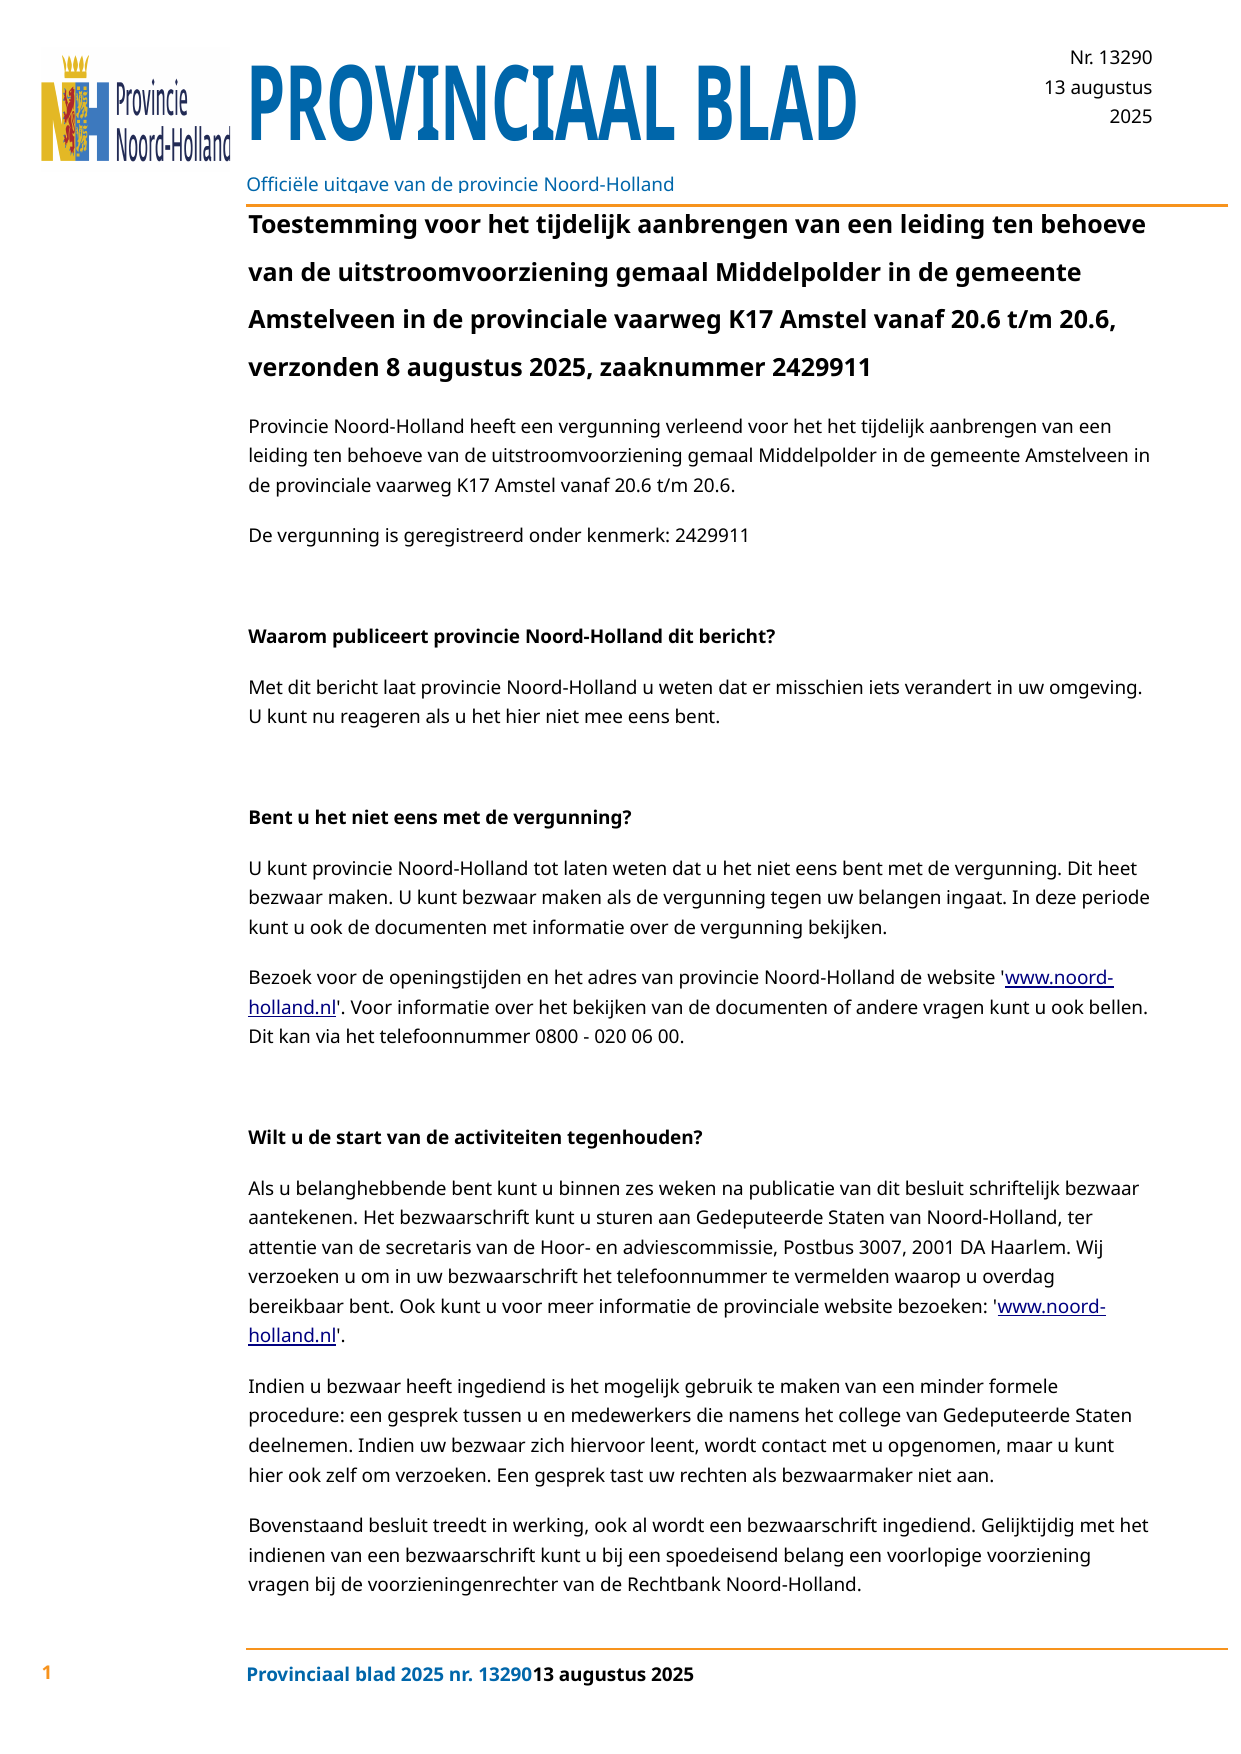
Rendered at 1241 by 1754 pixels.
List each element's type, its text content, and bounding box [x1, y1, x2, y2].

text Met dit bericht laat provincie Noord-Holland u weten dat er misschien iets verandert in uw omgeving. U kunt nu reageren als u het hier niet mee eens bent. [248, 674, 1152, 729]
text Bovenstaand besluit treedt in werking, ook al wordt een bezwaarschrift ingediend. Gelijktijdig met het indienen van een bezwaarschrift kunt u bij een spoedeisend belang een voorlopige voorziening vragen bij de voorzieningenrechter van de Rechtbank Noord-Holland. [248, 1512, 1152, 1597]
picture [41, 47, 231, 172]
text Bezoek voor de openingstijden en het adres van provincie Noord-Holland de website 'www.noord-holland.nl'. Voor informatie over het bekijken van de documenten of andere vragen kunt u ook bellen. Dit kan via het telefoonnummer 0800 - 020 06 00. [248, 964, 1152, 1049]
text Toestemming voor het tijdelijk aanbrengen van een leiding ten behoeve van de uitstroomvoorziening gemaal Middelpolder in de gemeente Amstelveen in de provinciale vaarweg K17 Amstel vanaf 20.6 t/m 20.6, verzonden 8 augustus 2025, zaaknummer 2429911 [248, 207, 1152, 384]
text U kunt provincie Noord-Holland tot laten weten dat u het niet eens bent met de vergunning. Dit heet bezwaar maken. U kunt bezwaar maken als de vergunning tegen uw belangen ingaat. In deze periode kunt u ook de documenten met informatie over de vergunning bekijken. [248, 855, 1152, 940]
text Provincie Noord-Holland heeft een vergunning verleend voor het het tijdelijk aanbrengen van een leiding ten behoeve van de uitstroomvoorziening gemaal Middelpolder in de gemeente Amstelveen in de provinciale vaarweg K17 Amstel vanaf 20.6 t/m 20.6. [248, 413, 1152, 498]
text Als u belanghebbende bent kunt u binnen zes weken na publicatie van dit besluit schriftelijk bezwaar aantekenen. Het bezwaarschrift kunt u sturen aan Gedeputeerde Staten van Noord-Holland, ter attentie van de secretaris van de Hoor- en adviescommissie, Postbus 3007, 2001 DA Haarlem. Wij verzoeken u om in uw bezwaarschrift het telefoonnummer te vermelden waarop u overdag bereikbaar bent. Ook kunt u voor meer informatie de provinciale website bezoeken: 'www.noord-holland.nl'. [248, 1175, 1152, 1348]
text Waarom publiceert provincie Noord-Holland dit bericht? [248, 623, 1152, 649]
text Wilt u de start van de activiteiten tegenhouden? [248, 1124, 1152, 1150]
text Bent u het niet eens met de vergunning? [248, 804, 1152, 830]
text De vergunning is geregistreerd onder kenmerk: 2429911 [248, 523, 1152, 548]
text Indien u bezwaar heeft ingediend is het mogelijk gebruik te maken van een minder formele procedure: een gesprek tussen u en medewerkers die namens het college van Gedeputeerde Staten deelnemen. Indien uw bezwaar zich hiervoor leent, wordt contact met u opgenomen, maar u kunt hier ook zelf om verzoeken. Een gesprek tast uw rechten als bezwaarmaker niet aan. [248, 1373, 1152, 1488]
